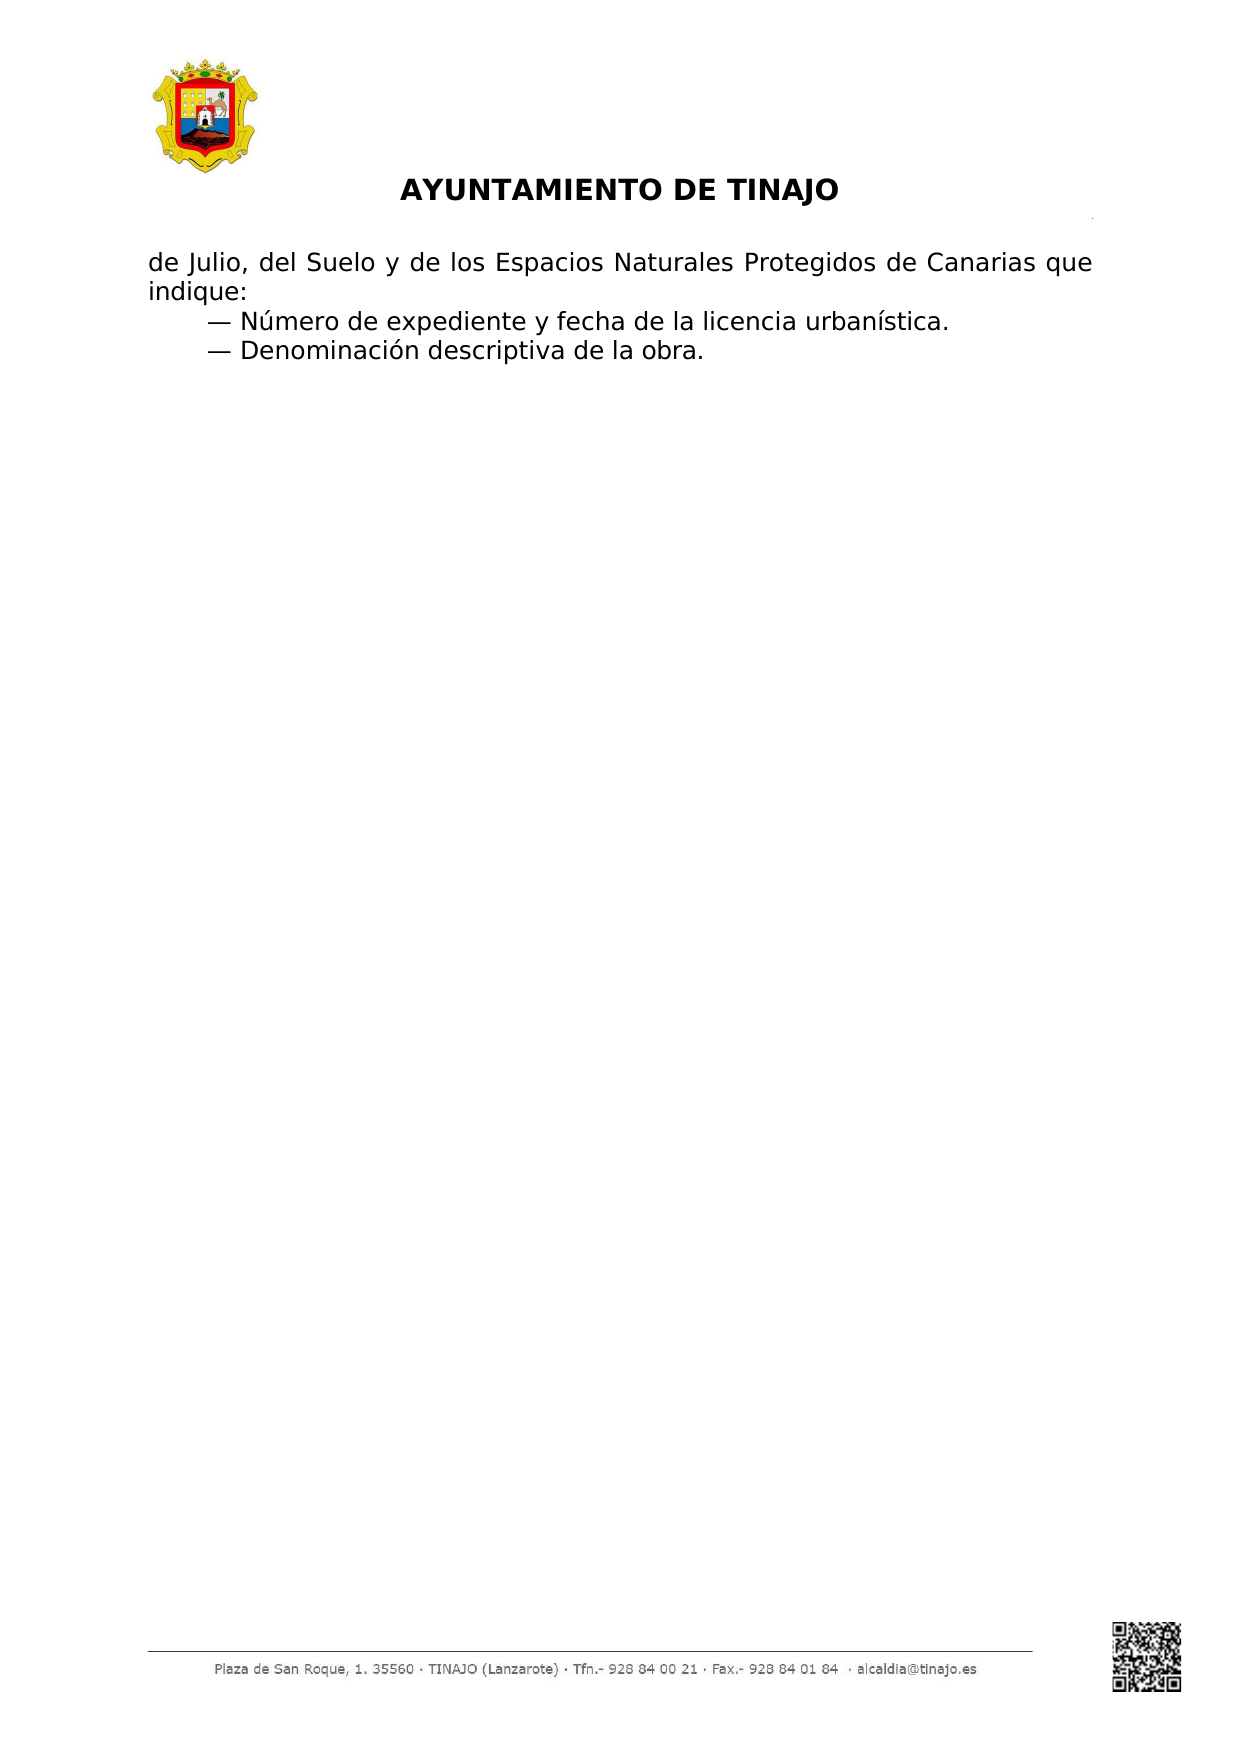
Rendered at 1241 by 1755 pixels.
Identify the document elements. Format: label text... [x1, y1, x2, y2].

list Denominación descriptiva de la obra. [207, 336, 1124, 366]
text de Julio, del Suelo y de los Espacios Naturales Protegidos de Canarias que indique: [148, 248, 1093, 307]
list Número de expediente y fecha de la licencia urbanística. [207, 307, 1124, 336]
